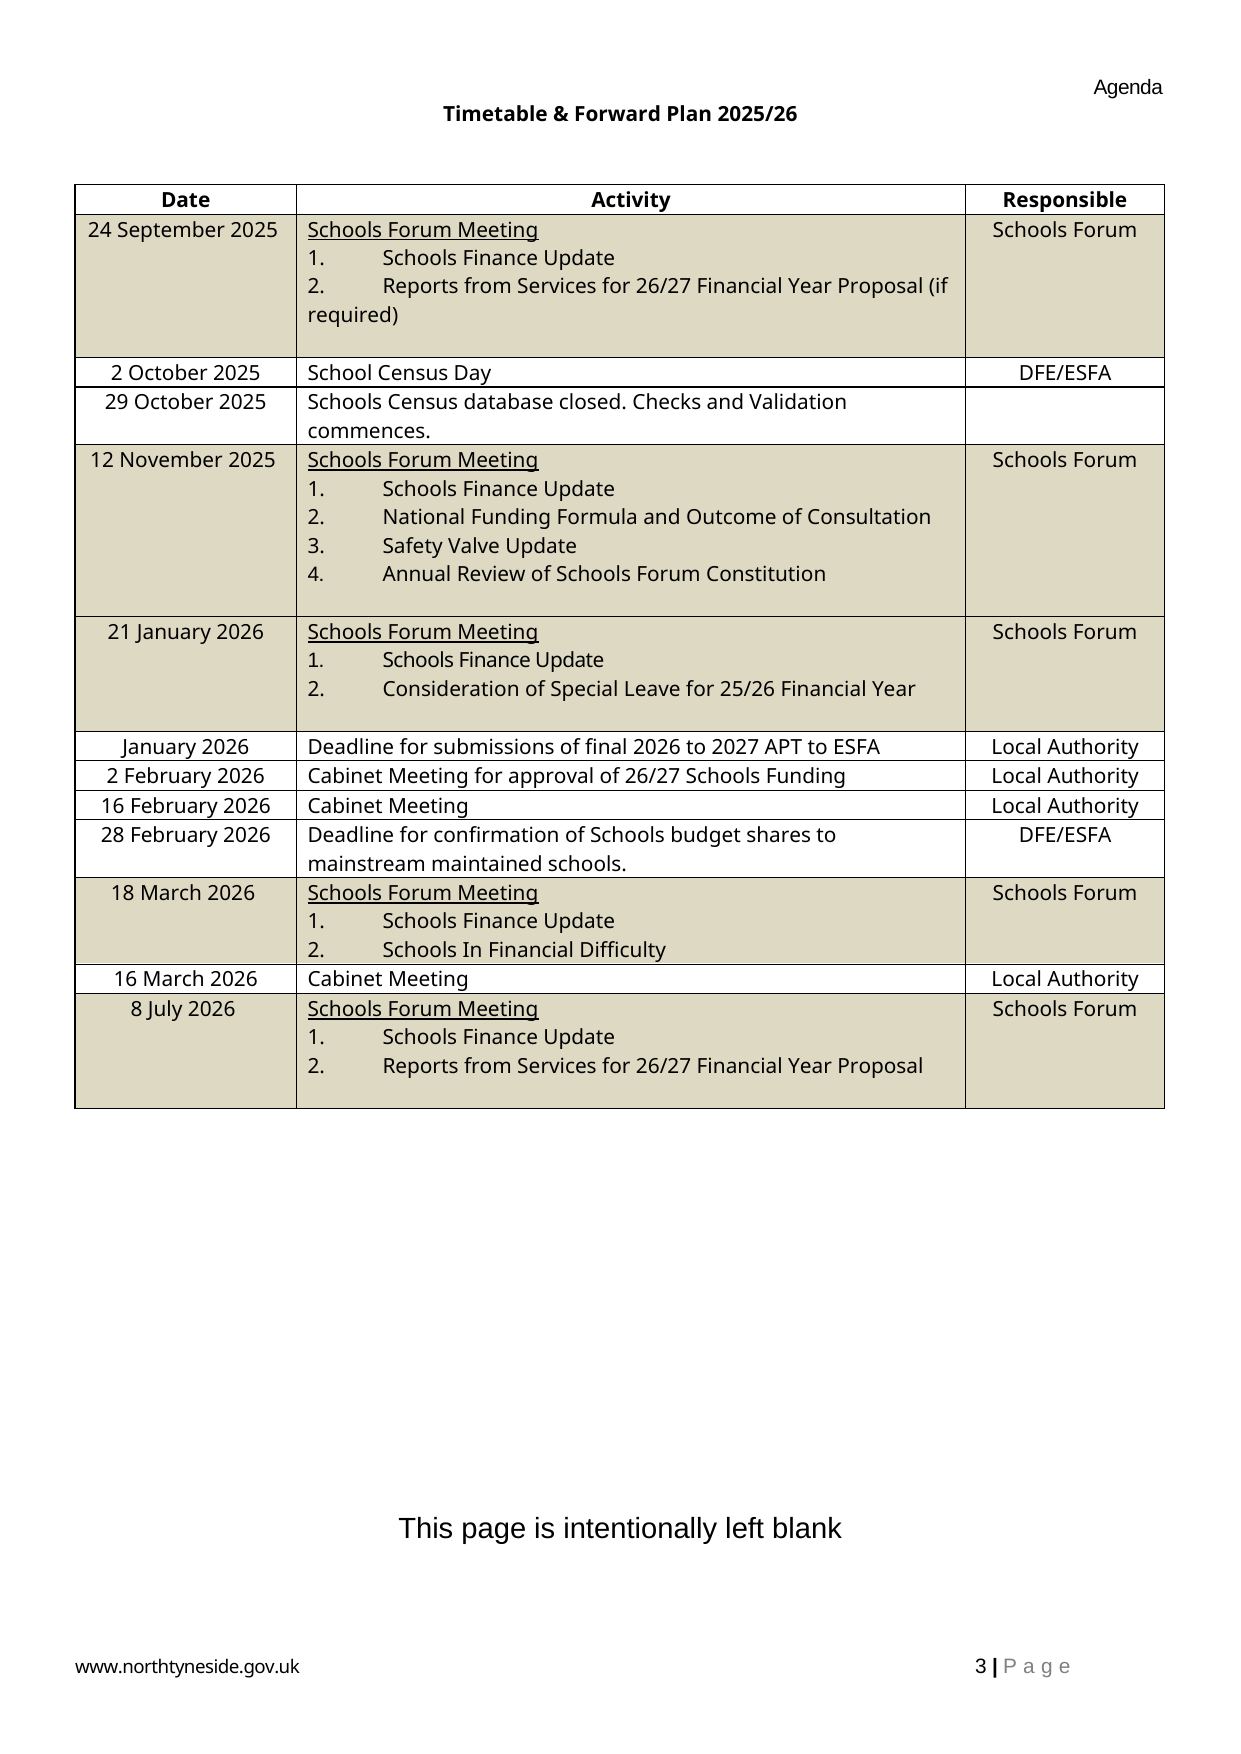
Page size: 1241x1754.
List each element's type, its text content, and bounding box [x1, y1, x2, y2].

table_cell Local Authority [966, 791, 1164, 819]
table_cell Schools Forum Meeting Schools Finance Update Reports from Services for 26/27 Financial Year Proposal (if required) [297, 215, 965, 357]
table_cell Deadline for submissions of final 2026 to 2027 APT to ESFA [297, 732, 965, 760]
table_cell 29 October 2025 [76, 388, 296, 444]
table_cell Cabinet Meeting [297, 965, 965, 993]
table_cell [966, 388, 1164, 444]
table_cell 21 January 2026 [76, 617, 296, 731]
table_cell Schools Forum [966, 445, 1164, 616]
table_cell Schools Forum [966, 215, 1164, 357]
table_cell 16 March 2026 [76, 965, 296, 993]
table_cell 16 February 2026 [76, 791, 296, 819]
table_cell Schools Census database closed. Checks and Validation commences. [297, 388, 965, 444]
table_cell 2 October 2025 [76, 358, 296, 386]
table_cell Cabinet Meeting [297, 791, 965, 819]
table_cell 12 November 2025 [76, 445, 296, 616]
table_cell 2 February 2026 [76, 761, 296, 790]
table_cell Schools Forum Meeting Schools Finance Update Reports from Services for 26/27 Financial Year Proposal [297, 994, 965, 1108]
table_cell Local Authority [966, 965, 1164, 993]
table_cell DFE/ESFA [966, 358, 1164, 386]
table_cell Deadline for confirmation of Schools budget shares to mainstream maintained schools. [297, 820, 965, 877]
table_cell Schools Forum Meeting Schools Finance Update Consideration of Special Leave for 25/26 Financial Year [297, 617, 965, 731]
table_cell Local Authority [966, 732, 1164, 760]
table_cell January 2026 [76, 732, 296, 760]
text This page is intentionally left blank [75, 1511, 1165, 1545]
table_cell Schools Forum [966, 878, 1164, 963]
table_header Responsible [966, 185, 1164, 214]
table_header Date [76, 185, 296, 214]
table_cell 18 March 2026 [76, 878, 296, 963]
table_cell Schools Forum Meeting Schools Finance Update National Funding Formula and Outcome of Consultation Safety Valve Update Annual Review of Schools Forum Constitution [297, 445, 965, 616]
table_cell DFE/ESFA [966, 820, 1164, 877]
table_cell 8 July 2026 [76, 994, 296, 1108]
table_cell Schools Forum [966, 617, 1164, 731]
table_header Activity [297, 185, 965, 214]
table_cell Cabinet Meeting for approval of 26/27 Schools Funding [297, 761, 965, 790]
table_cell Schools Forum Meeting Schools Finance Update Schools In Financial Difficulty [297, 878, 965, 963]
table_cell Schools Forum [966, 994, 1164, 1108]
text Timetable & Forward Plan 2025/26 [75, 99, 1165, 127]
table_cell Local Authority [966, 761, 1164, 790]
table_cell 24 September 2025 [76, 215, 296, 357]
table_cell 28 February 2026 [76, 820, 296, 877]
table_cell School Census Day [297, 358, 965, 386]
